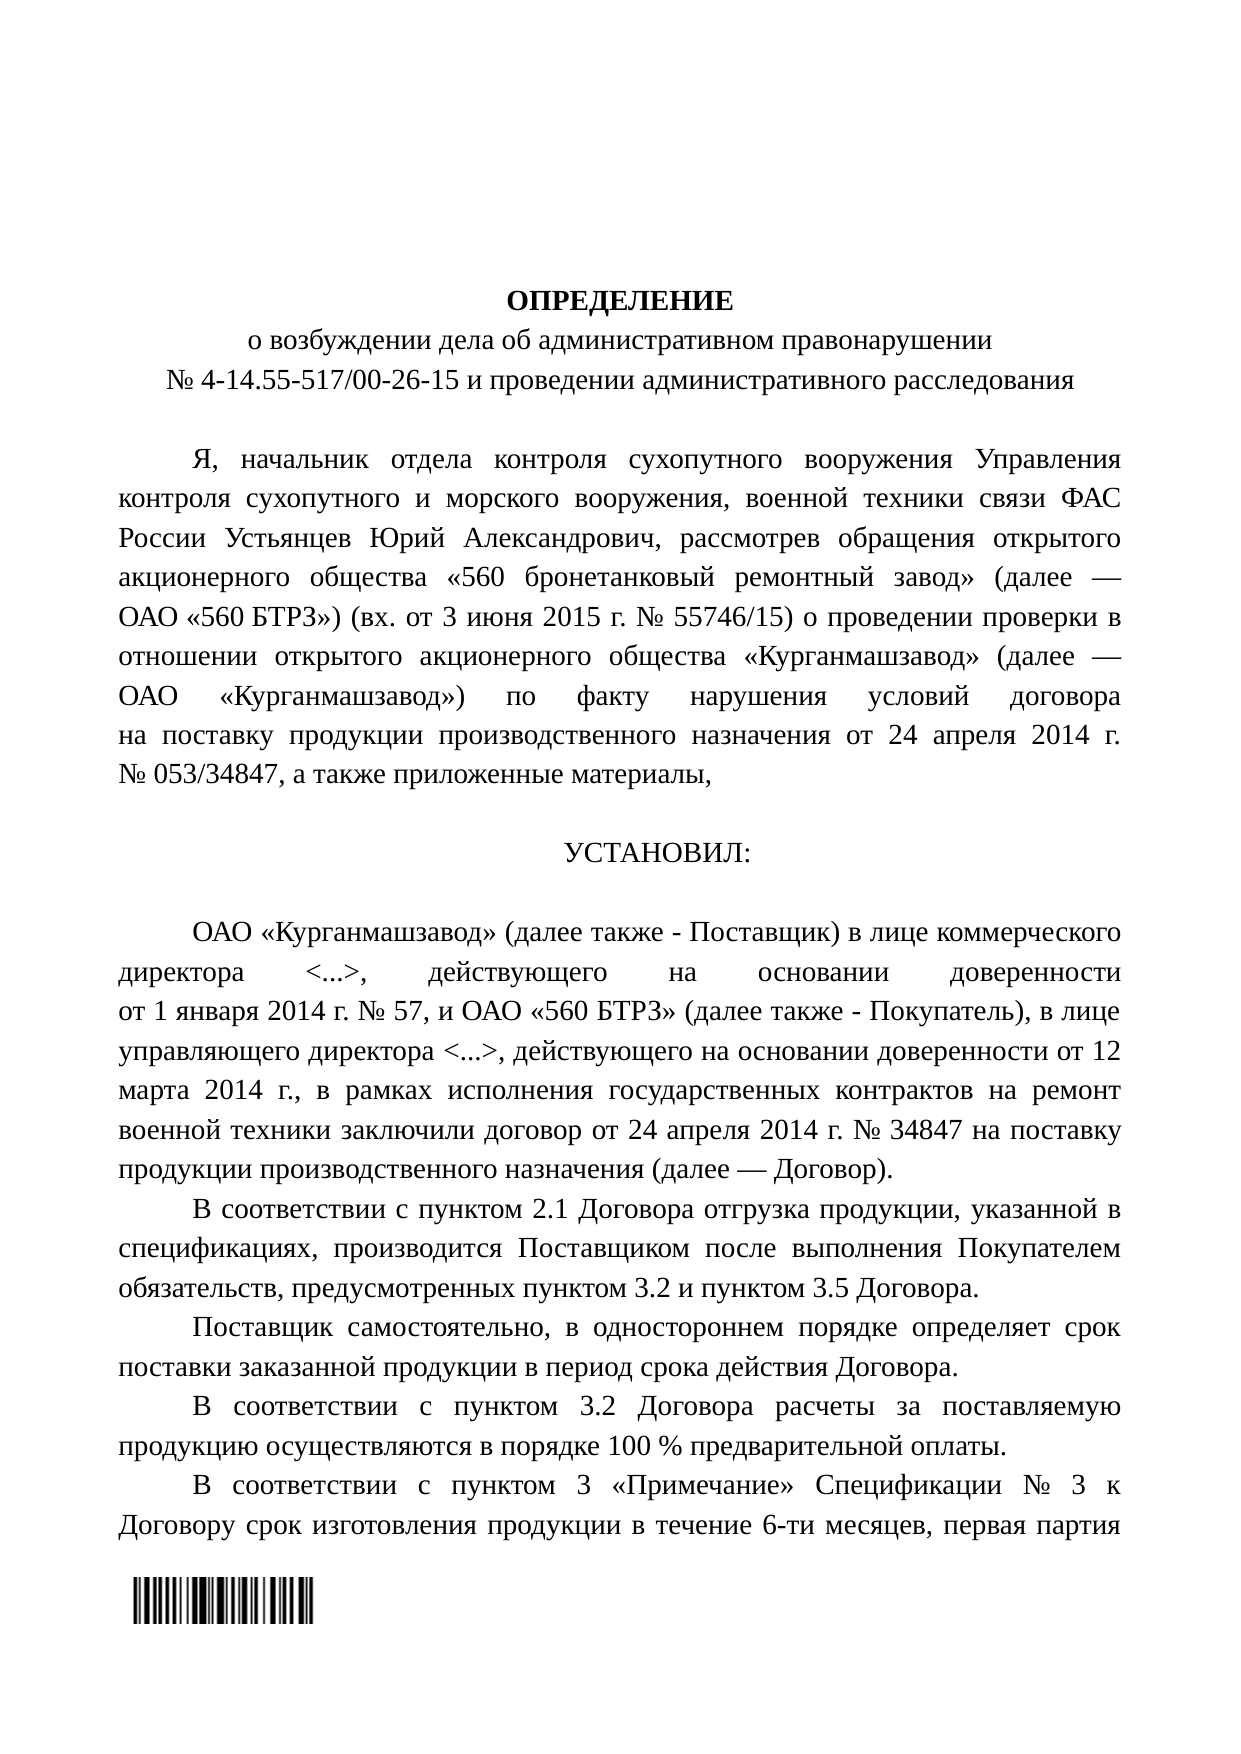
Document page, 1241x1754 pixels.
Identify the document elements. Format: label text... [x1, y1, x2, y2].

text В соответствии с пунктом 3 «Примечание» Спецификации № 3 к Договору срок изготовления продукции в течение 6-ти месяцев, первая партия [118, 1467, 1122, 1540]
text Я, начальник отдела контроля сухопутного вооружения Управления контроля сухопутного и морского вооружения, военной техники связи ФАС России Устьянцев Юрий Александрович, рассмотрев обращения открытого акционерного общества «560 бронетанковый ремонтный завод» (далее — ОАО «560 БТРЗ») (вх. от 3 июня 2015 г. № 55746/15) о проведении проверки в отношении открытого акционерного общества «Курганмашзавод» (далее — ОАО «Курганмашзавод») по факту нарушения условий договора на поставку продукции производственного назначения от 24 апреля 2014 г. № 053/34847, а также приложенные материалы, [118, 441, 1122, 790]
text ОАО «Курганмашзавод» (далее также - Поставщик) в лице коммерческого директора <...>, действующего на основании доверенности от 1 января 2014 г. № 57, и ОАО «560 БТРЗ» (далее также - Покупатель), в лице управляющего директора <...>, действующего на основании доверенности от 12 марта 2014 г., в рамках исполнения государственных контрактов на ремонт военной техники заключили договор от 24 апреля 2014 г. № 34847 на поставку продукции производственного назначения (далее — Договор). [118, 914, 1122, 1185]
picture [118, 1577, 331, 1624]
text В соответствии с пунктом 2.1 Договора отгрузка продукции, указанной в спецификациях, производится Поставщиком после выполнения Покупателем обязательств, предусмотренных пунктом 3.2 и пунктом 3.5 Договора. [118, 1191, 1122, 1303]
text ОПРЕДЕЛЕНИЕ [118, 283, 1122, 316]
text о возбуждении дела об административном правонарушении [118, 322, 1122, 356]
text В соответствии с пунктом 3.2 Договора расчеты за поставляемую продукцию осуществляются в порядке 100 % предварительной оплаты. [118, 1388, 1122, 1461]
text Поставщик самостоятельно, в одностороннем порядке определяет срок поставки заказанной продукции в период срока действия Договора. [118, 1309, 1122, 1382]
text УСТАНОВИЛ: [118, 836, 1122, 869]
text № 4-14.55-517/00-26-15 и проведении административного расследования [118, 362, 1122, 395]
